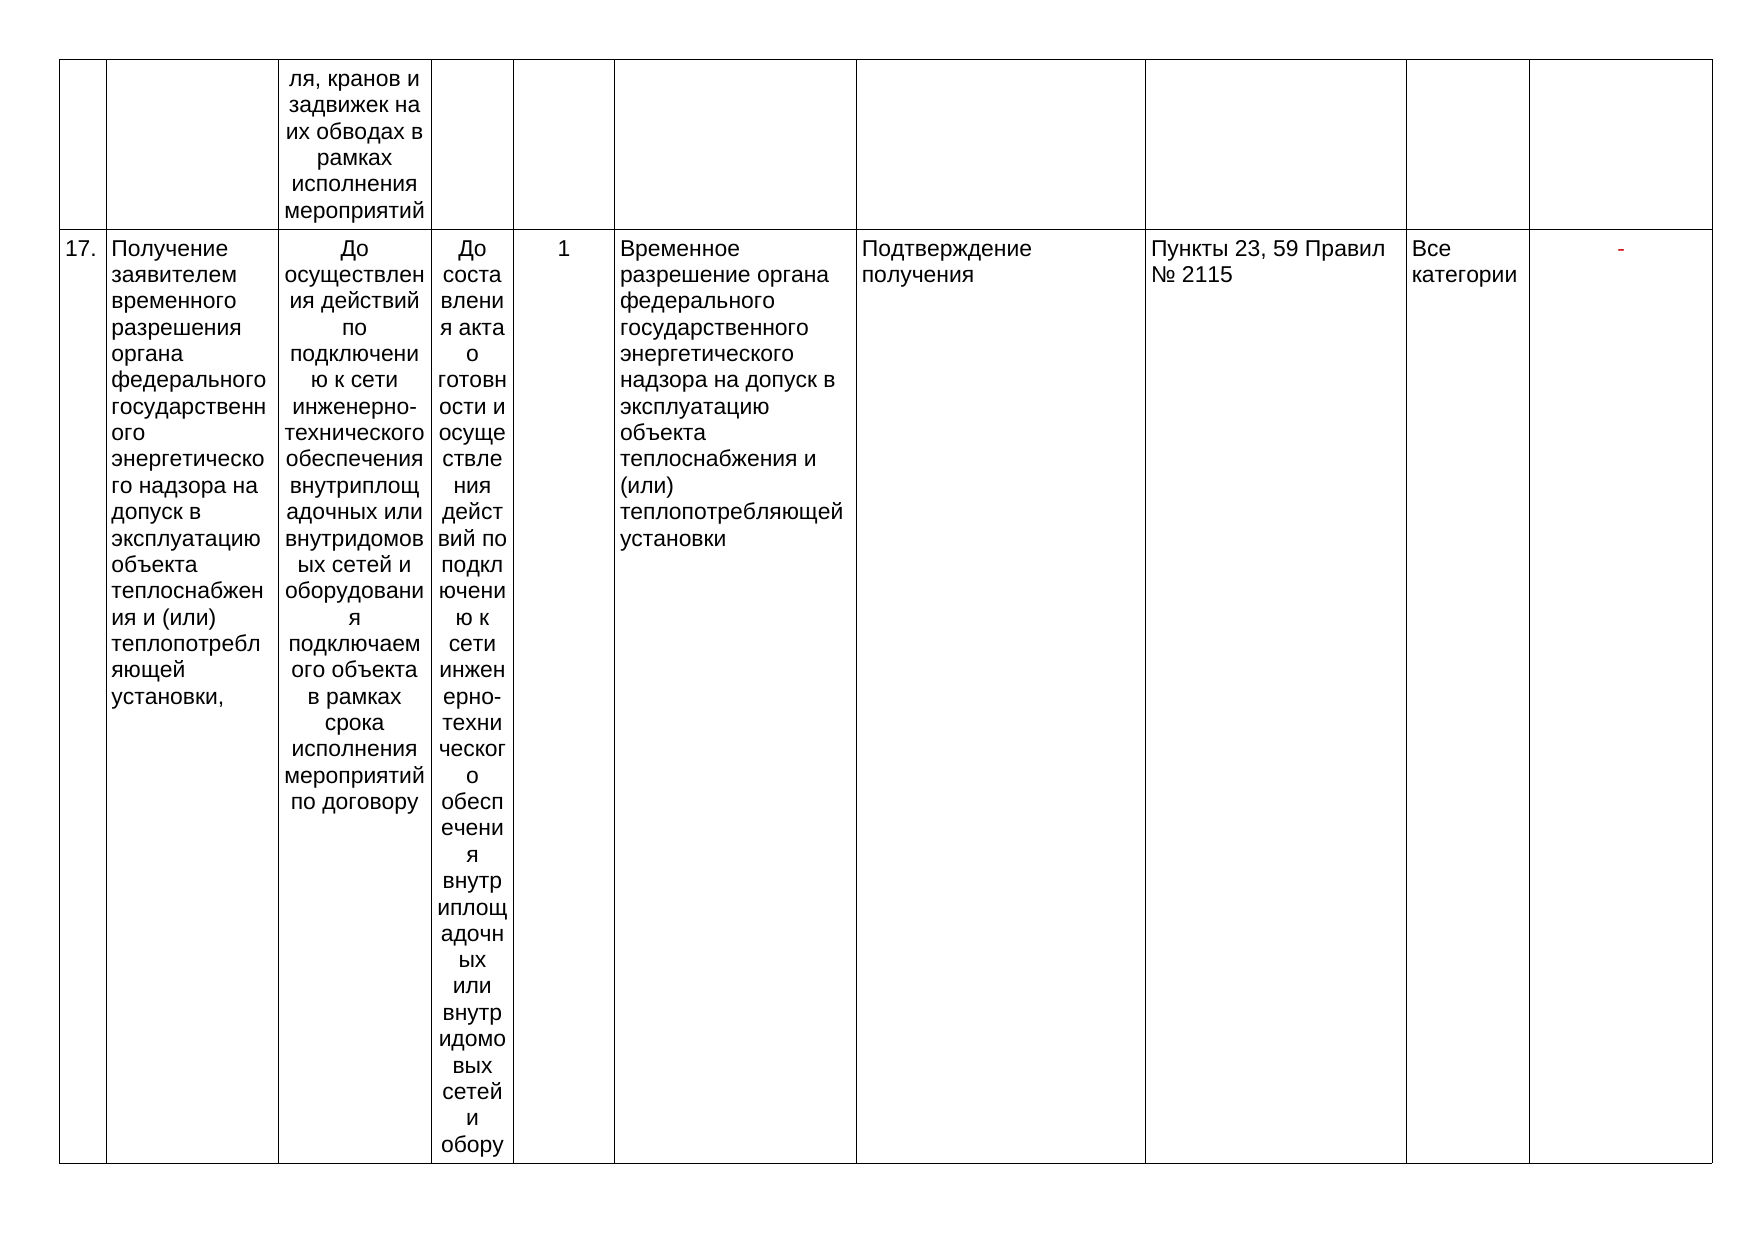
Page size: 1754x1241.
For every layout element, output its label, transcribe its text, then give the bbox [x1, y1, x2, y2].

table_cell [615, 60, 856, 229]
table_cell - [1530, 60, 1712, 229]
table_cell [107, 60, 278, 229]
table_cell ля, кранов и задвижек на их обводах в рамках исполнения мероприятий [279, 60, 431, 229]
table_cell 1 [514, 230, 614, 1163]
table_cell Получение заявителем временного разрешения органа федерального государственного энергетического надзора на допуск в эксплуатацию объекта теплоснабжения и (или) теплопотребляющей установки, [107, 230, 278, 1163]
table_cell [514, 60, 614, 229]
table_cell [857, 60, 1145, 229]
table_cell Подтверждение получения [857, 230, 1145, 1163]
table_cell - [1530, 230, 1712, 1163]
table_cell До составления акта о готовности и осуществления действий по подключению к сети инженерно-технического обеспечения внутриплощадочных или внутридомовых сетей и обору [432, 230, 513, 1163]
table_cell Пункты 23, 59 Правил № 2115 [1146, 230, 1406, 1163]
table_cell Все категории [1407, 230, 1529, 1163]
table_cell 17. [60, 230, 106, 1163]
table_cell [1146, 60, 1406, 229]
table_cell До осуществления действий по подключению к сети инженерно-технического обеспечения внутриплощадочных или внутридомовых сетей и оборудования подключаемого объекта в рамках срока исполнения мероприятий по договору [279, 230, 431, 1163]
table_cell [60, 60, 106, 229]
table_cell Временное разрешение органа федерального государственного энергетического надзора на допуск в эксплуатацию объекта теплоснабжения и (или) теплопотребляющей установки [615, 230, 856, 1163]
table_cell [1407, 60, 1529, 229]
table_cell - [432, 60, 513, 229]
